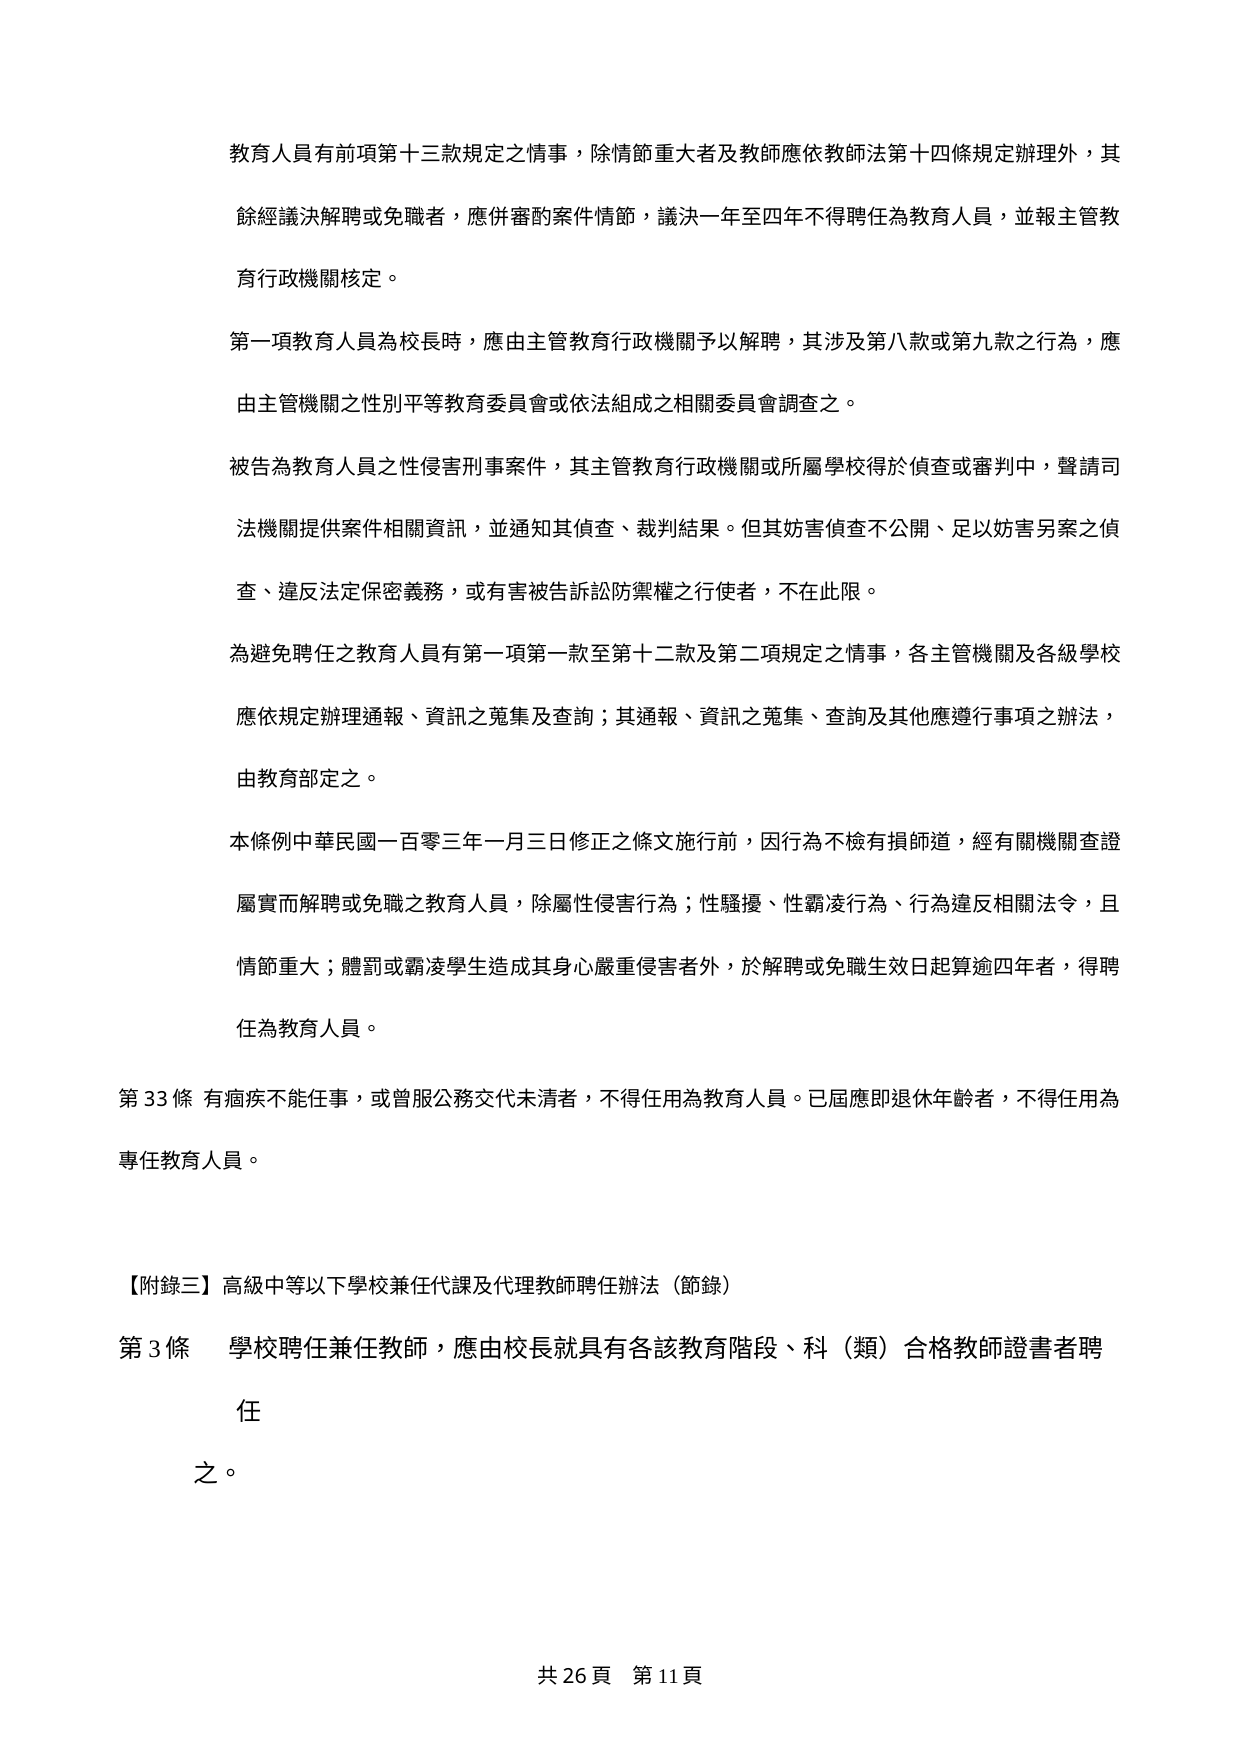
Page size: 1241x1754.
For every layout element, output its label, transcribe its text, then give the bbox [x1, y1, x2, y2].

text 第一項教育人員為校長時，應由主管教育行政機關予以解聘，其涉及第八款或第九款之行為，應由主管機關之性別平等教育委員會或依法組成之相關委員會調查之。 [229, 298, 1122, 423]
text 之。 [118, 1430, 1122, 1493]
text 本條例中華民國一百零三年一月三日修正之條文施行前，因行為不檢有損師道，經有關機關查證屬實而解聘或免職之教育人員，除屬性侵害行為；性騷擾、性霸凌行為、行為違反相關法令，且情節重大；體罰或霸凌學生造成其身心嚴重侵害者外，於解聘或免職生效日起算逾四年者，得聘任為教育人員。 [229, 798, 1122, 1048]
text 【附錄三】高級中等以下學校兼任代課及代理教師聘任辦法（節錄） [118, 1243, 1122, 1305]
text 第33條 有痼疾不能任事，或曾服公務交代未清者，不得任用為教育人員。已屆應即退休年齡者，不得任用為專任教育人員。 [118, 1055, 1122, 1180]
text 被告為教育人員之性侵害刑事案件，其主管教育行政機關或所屬學校得於偵查或審判中，聲請司法機關提供案件相關資訊，並通知其偵查、裁判結果。但其妨害偵查不公開、足以妨害另案之偵查、違反法定保密義務，或有害被告訴訟防禦權之行使者，不在此限。 [229, 423, 1122, 611]
text 教育人員有前項第十三款規定之情事，除情節重大者及教師應依教師法第十四條規定辦理外，其餘經議決解聘或免職者，應併審酌案件情節，議決一年至四年不得聘任為教育人員，並報主管教育行政機關核定。 [229, 111, 1122, 298]
text 第3條 學校聘任兼任教師，應由校長就具有各該教育階段、科（類）合格教師證書者聘任 [118, 1305, 1122, 1430]
text 為避免聘任之教育人員有第一項第一款至第十二款及第二項規定之情事，各主管機關及各級學校應依規定辦理通報、資訊之蒐集及查詢；其通報、資訊之蒐集、查詢及其他應遵行事項之辦法，由教育部定之。 [229, 611, 1122, 798]
